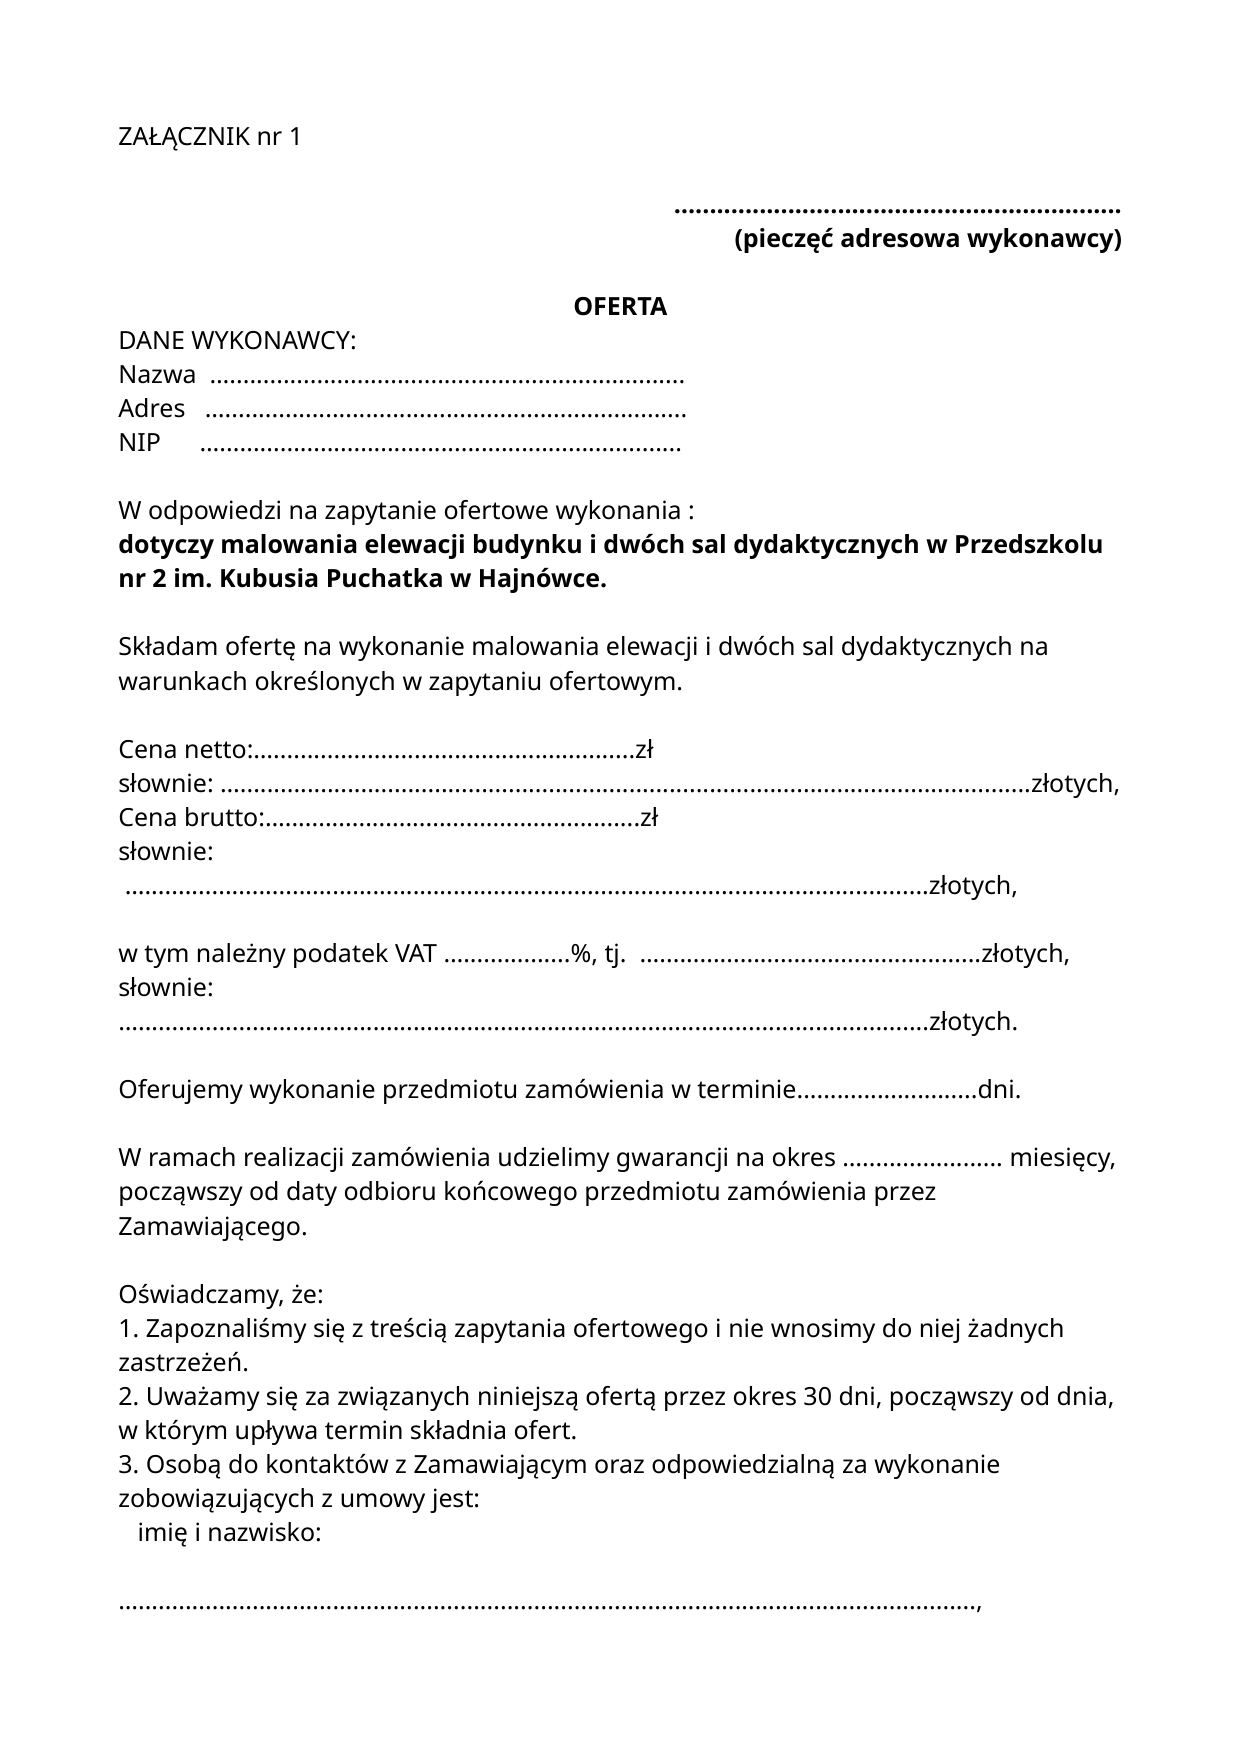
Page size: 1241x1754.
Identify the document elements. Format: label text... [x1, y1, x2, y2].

text imię i nazwisko: [118, 1515, 1122, 1549]
text 1. Zapoznaliśmy się z treścią zapytania ofertowego i nie wnosimy do niej żadnych zastrzeżeń. [118, 1310, 1122, 1378]
text słownie: [118, 833, 1122, 867]
text 3. Osobą do kontaktów z Zamawiającym oraz odpowiedzialną za wykonanie zobowiązujących z umowy jest: [118, 1447, 1122, 1515]
text Oferujemy wykonanie przedmiotu zamówienia w terminie...........................dni. [118, 1072, 1122, 1106]
text W odpowiedzi na zapytanie ofertowe wykonania : [118, 493, 1122, 527]
text Cena netto:…......................................................zł [118, 731, 1122, 765]
text Cena brutto:….....................................................zł [118, 799, 1122, 833]
text Składam ofertę na wykonanie malowania elewacji i dwóch sal dydaktycznych na warunkach określonych w zapytaniu ofertowym. [118, 629, 1122, 697]
text DANE WYKONAWCY: [118, 322, 1122, 357]
text w tym należny podatek VAT …................%, tj. …................................................złotych, [118, 936, 1122, 970]
text OFERTA [118, 288, 1122, 322]
text Oświadczamy, że: [118, 1276, 1122, 1310]
text słownie: …......................................................................................................................złotych. [118, 970, 1122, 1038]
text …............................................................................................................................., [118, 1583, 1122, 1617]
text ….....................................................................................................................złotych, [118, 867, 1122, 902]
text NIP …..................................................................... [118, 425, 1122, 459]
text ZAŁĄCZNIK nr 1 [118, 118, 1122, 152]
text …............................................................ [118, 186, 1122, 220]
text W ramach realizacji zamówienia udzielimy gwarancji na okres …..................... miesięcy, począwszy od daty odbioru końcowego przedmiotu zamówienia przez Zamawiającego. [118, 1140, 1122, 1242]
text Nazwa ….................................................................... [118, 357, 1122, 391]
text (pieczęć adresowa wykonawcy) [118, 220, 1122, 254]
text 2. Uważamy się za związanych niniejszą ofertą przez okres 30 dni, począwszy od dnia, w którym upływa termin składnia ofert. [118, 1378, 1122, 1447]
text dotyczy malowania elewacji budynku i dwóch sal dydaktycznych w Przedszkolu nr 2 im. Kubusia Puchatka w Hajnówce. [118, 527, 1122, 595]
text Adres …..................................................................... [118, 391, 1122, 425]
text słownie: …......................................................................................................................złotych, [118, 765, 1122, 799]
